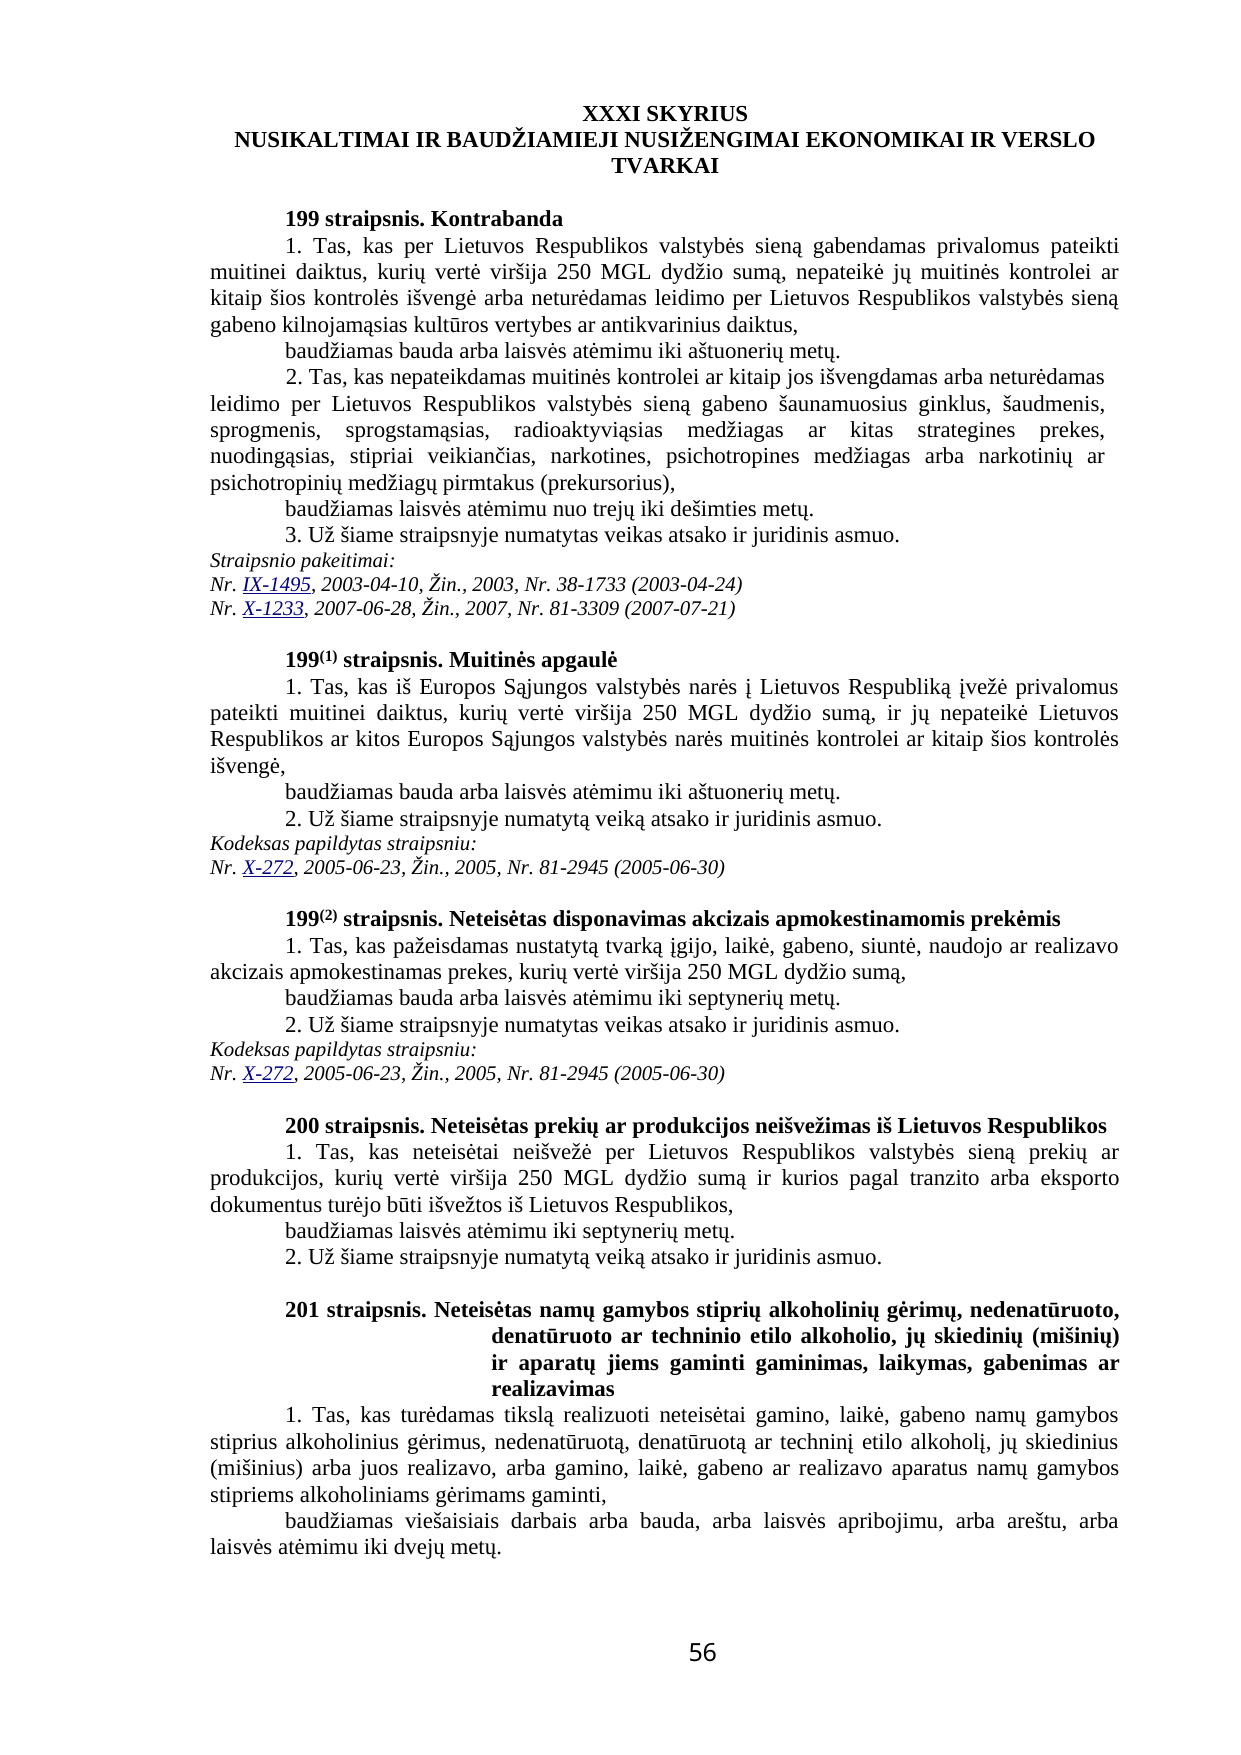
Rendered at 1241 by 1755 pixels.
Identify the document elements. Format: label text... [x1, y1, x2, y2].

text 199 straipsnis. Kontrabanda [210, 205, 1120, 232]
text baudžiamas laisvės atėmimu nuo trejų iki dešimties metų. [210, 495, 1120, 522]
text Kodeksas papildytas straipsniu: [210, 831, 1120, 855]
text baudžiamas bauda arba laisvės atėmimu iki septynerių metų. [210, 984, 1120, 1011]
text 1. Tas, kas iš Europos Sąjungos valstybės narės į Lietuvos Respubliką įvežė privalomus pateikti muitinei daiktus, kurių vertė viršija 250 MGL dydžio sumą, ir jų nepateikė Lietuvos Respublikos ar kitos Europos Sąjungos valstybės narės muitinės kontrolei ar kitaip šios kontrolės išvengė, [210, 673, 1120, 778]
text baudžiamas laisvės atėmimu iki septynerių metų. [210, 1217, 1120, 1243]
text 199(2) straipsnis. Neteisėtas disponavimas akcizais apmokestinamomis prekėmis [285, 905, 1120, 932]
text 1. Tas, kas pažeisdamas nustatytą tvarką įgijo, laikė, gabeno, siuntė, naudojo ar realizavo akcizais apmokestinamas prekes, kurių vertė viršija 250 MGL dydžio sumą, [210, 932, 1120, 984]
text XXXI SKYRIUS [210, 100, 1120, 126]
text 1. Tas, kas turėdamas tikslą realizuoti neteisėtai gamino, laikė, gabeno namų gamybos stiprius alkoholinius gėrimus, nedenatūruotą, denatūruotą ar techninį etilo alkoholį, jų skiedinius (mišinius) arba juos realizavo, arba gamino, laikė, gabeno ar realizavo aparatus namų gamybos stipriems alkoholiniams gėrimams gaminti, [210, 1402, 1120, 1507]
text Nr. X-272, 2005-06-23, Žin., 2005, Nr. 81-2945 (2005-06-30) [210, 1061, 1120, 1085]
text 200 straipsnis. Neteisėtas prekių ar produkcijos neišvežimas iš Lietuvos Respublikos [285, 1112, 1120, 1138]
text 199(1) straipsnis. Muitinės apgaulė [210, 646, 1120, 673]
text baudžiamas viešaisiais darbais arba bauda, arba laisvės apribojimu, arba areštu, arba laisvės atėmimu iki dvejų metų. [210, 1507, 1120, 1560]
text 2. Už šiame straipsnyje numatytą veiką atsako ir juridinis asmuo. [210, 804, 1120, 831]
text 2. Už šiame straipsnyje numatytą veiką atsako ir juridinis asmuo. [210, 1243, 1120, 1270]
text Nr. IX-1495, 2003-04-10, Žin., 2003, Nr. 38-1733 (2003-04-24) [210, 572, 1120, 596]
text 3. Už šiame straipsnyje numatytas veikas atsako ir juridinis asmuo. [210, 522, 1120, 548]
text 1. Tas, kas per Lietuvos Respublikos valstybės sieną gabendamas privalomus pateikti muitinei daiktus, kurių vertė viršija 250 MGL dydžio sumą, nepateikė jų muitinės kontrolei ar kitaip šios kontrolės išvengė arba neturėdamas leidimo per Lietuvos Respublikos valstybės sieną gabeno kilnojamąsias kultūros vertybes ar antikvarinius daiktus, [210, 232, 1120, 337]
text Nr. X-1233, 2007-06-28, Žin., 2007, Nr. 81-3309 (2007-07-21) [210, 596, 1120, 620]
text 201 straipsnis. Neteisėtas namų gamybos stiprių alkoholinių gėrimų, nedenatūruoto, denatūruoto ar techninio etilo alkoholio, jų skiedinių (mišinių) ir aparatų jiems gaminti gaminimas, laikymas, gabenimas ar realizavimas [285, 1296, 1120, 1402]
text Kodeksas papildytas straipsniu: [210, 1037, 1120, 1061]
text baudžiamas bauda arba laisvės atėmimu iki aštuonerių metų. [210, 337, 1120, 363]
text Straipsnio pakeitimai: [210, 548, 1120, 572]
text baudžiamas bauda arba laisvės atėmimu iki aštuonerių metų. [210, 778, 1120, 804]
text NUSIKALTIMAI IR BAUDŽIAMIEJI NUSIŽENGIMAI EKONOMIKAI IR VERSLO TVARKAI [210, 126, 1120, 179]
text 2. Tas, kas nepateikdamas muitinės kontrolei ar kitaip jos išvengdamas arba neturėdamas leidimo per Lietuvos Respublikos valstybės sieną gabeno šaunamuosius ginklus, šaudmenis, sprogmenis, sprogstamąsias, radioaktyviąsias medžiagas ar kitas strategines prekes, nuodingąsias, stipriai veikiančias, narkotines, psichotropines medžiagas arba narkotinių ar psichotropinių medžiagų pirmtakus (prekursorius), [210, 363, 1106, 495]
text 1. Tas, kas neteisėtai neišvežė per Lietuvos Respublikos valstybės sieną prekių ar produkcijos, kurių vertė viršija 250 MGL dydžio sumą ir kurios pagal tranzito arba eksporto dokumentus turėjo būti išvežtos iš Lietuvos Respublikos, [210, 1138, 1120, 1217]
text 2. Už šiame straipsnyje numatytas veikas atsako ir juridinis asmuo. [210, 1011, 1120, 1037]
text Nr. X-272, 2005-06-23, Žin., 2005, Nr. 81-2945 (2005-06-30) [210, 855, 1120, 879]
